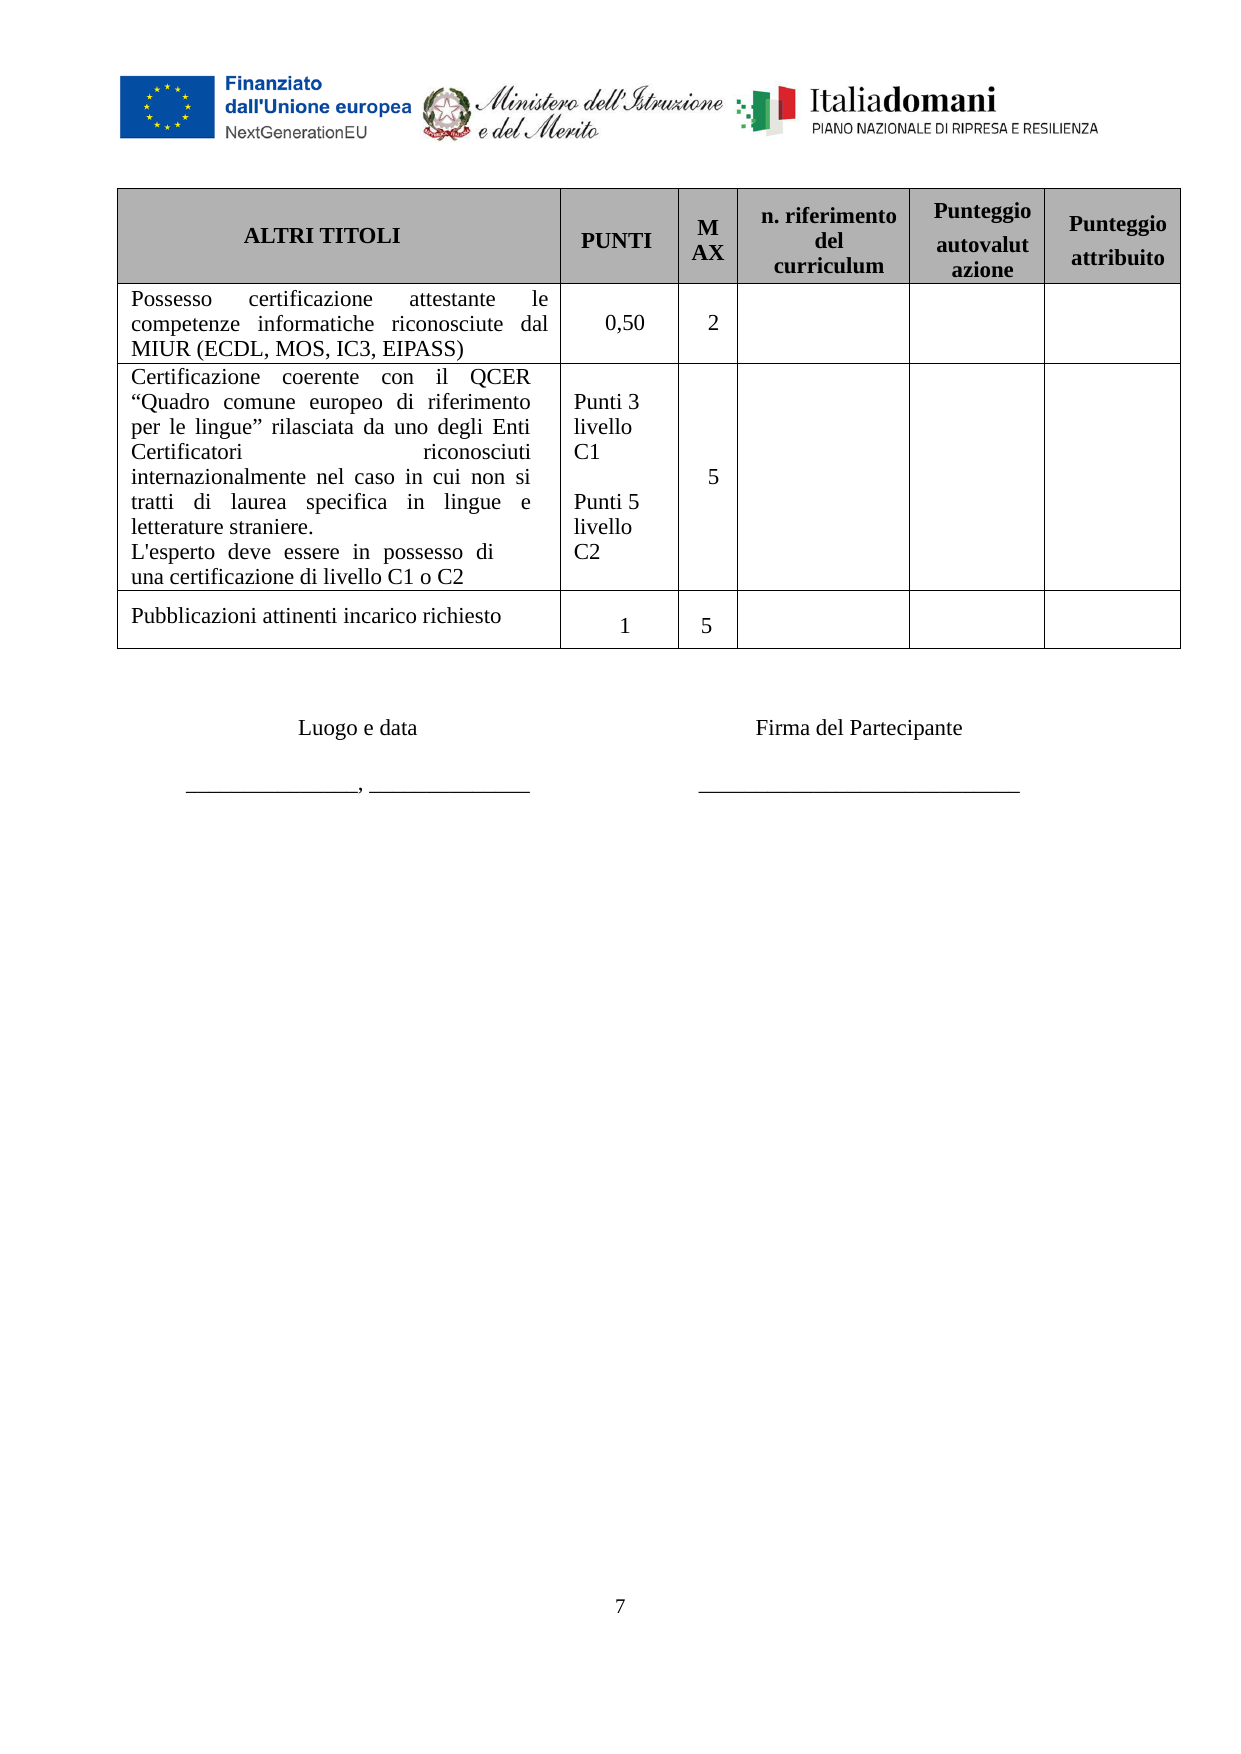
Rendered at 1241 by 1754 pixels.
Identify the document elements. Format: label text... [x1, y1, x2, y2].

table_cell 1 [561, 591, 678, 648]
table_cell _______________, ______________ [107, 757, 608, 812]
table_cell [910, 364, 1044, 590]
table_cell Pubblicazioni attinenti incarico richiesto [118, 591, 560, 648]
table_header PUNTI [561, 189, 678, 283]
table_cell Certificazione coerente con il QCER “Quadro comune europeo di riferimento per le lingue” rilasciata da uno degli Enti Certificatori riconosciuti internazionalmente nel caso in cui non si tratti di laurea specifica in lingue e letterature straniere. L'esperto deve essere in possesso di una certificazione di livello C1 o C2 [118, 364, 560, 590]
table_cell [910, 591, 1044, 648]
table_cell Punti 3 livello C1 Punti 5 livello C2 [561, 364, 678, 590]
table_header Firma del Partecipante [608, 702, 1110, 757]
table_cell ____________________________ [608, 757, 1110, 812]
table_cell [1045, 591, 1180, 648]
table_cell 5 [679, 364, 737, 590]
picture [118, 73, 1101, 145]
table_cell 5 [679, 591, 737, 648]
table_cell 0,50 [561, 284, 678, 362]
table_cell [1045, 284, 1180, 362]
table_header ALTRI TITOLI [118, 189, 560, 283]
table_header MAX [679, 189, 737, 283]
table_header Luogo e data [107, 702, 608, 757]
table_cell [738, 591, 909, 648]
table_header Punteggio attribuito [1045, 189, 1180, 283]
table_cell [738, 284, 909, 362]
table_cell [910, 284, 1044, 362]
table_cell [738, 364, 909, 590]
table_header Punteggio autovalutazione [910, 189, 1044, 283]
table_cell 2 [679, 284, 737, 362]
table_cell Possesso certificazione attestante le competenze informatiche riconosciute dal MIUR (ECDL, MOS, IC3, EIPASS) [118, 284, 560, 362]
table_header n. riferimento del curriculum [738, 189, 909, 283]
table_cell [1045, 364, 1180, 590]
